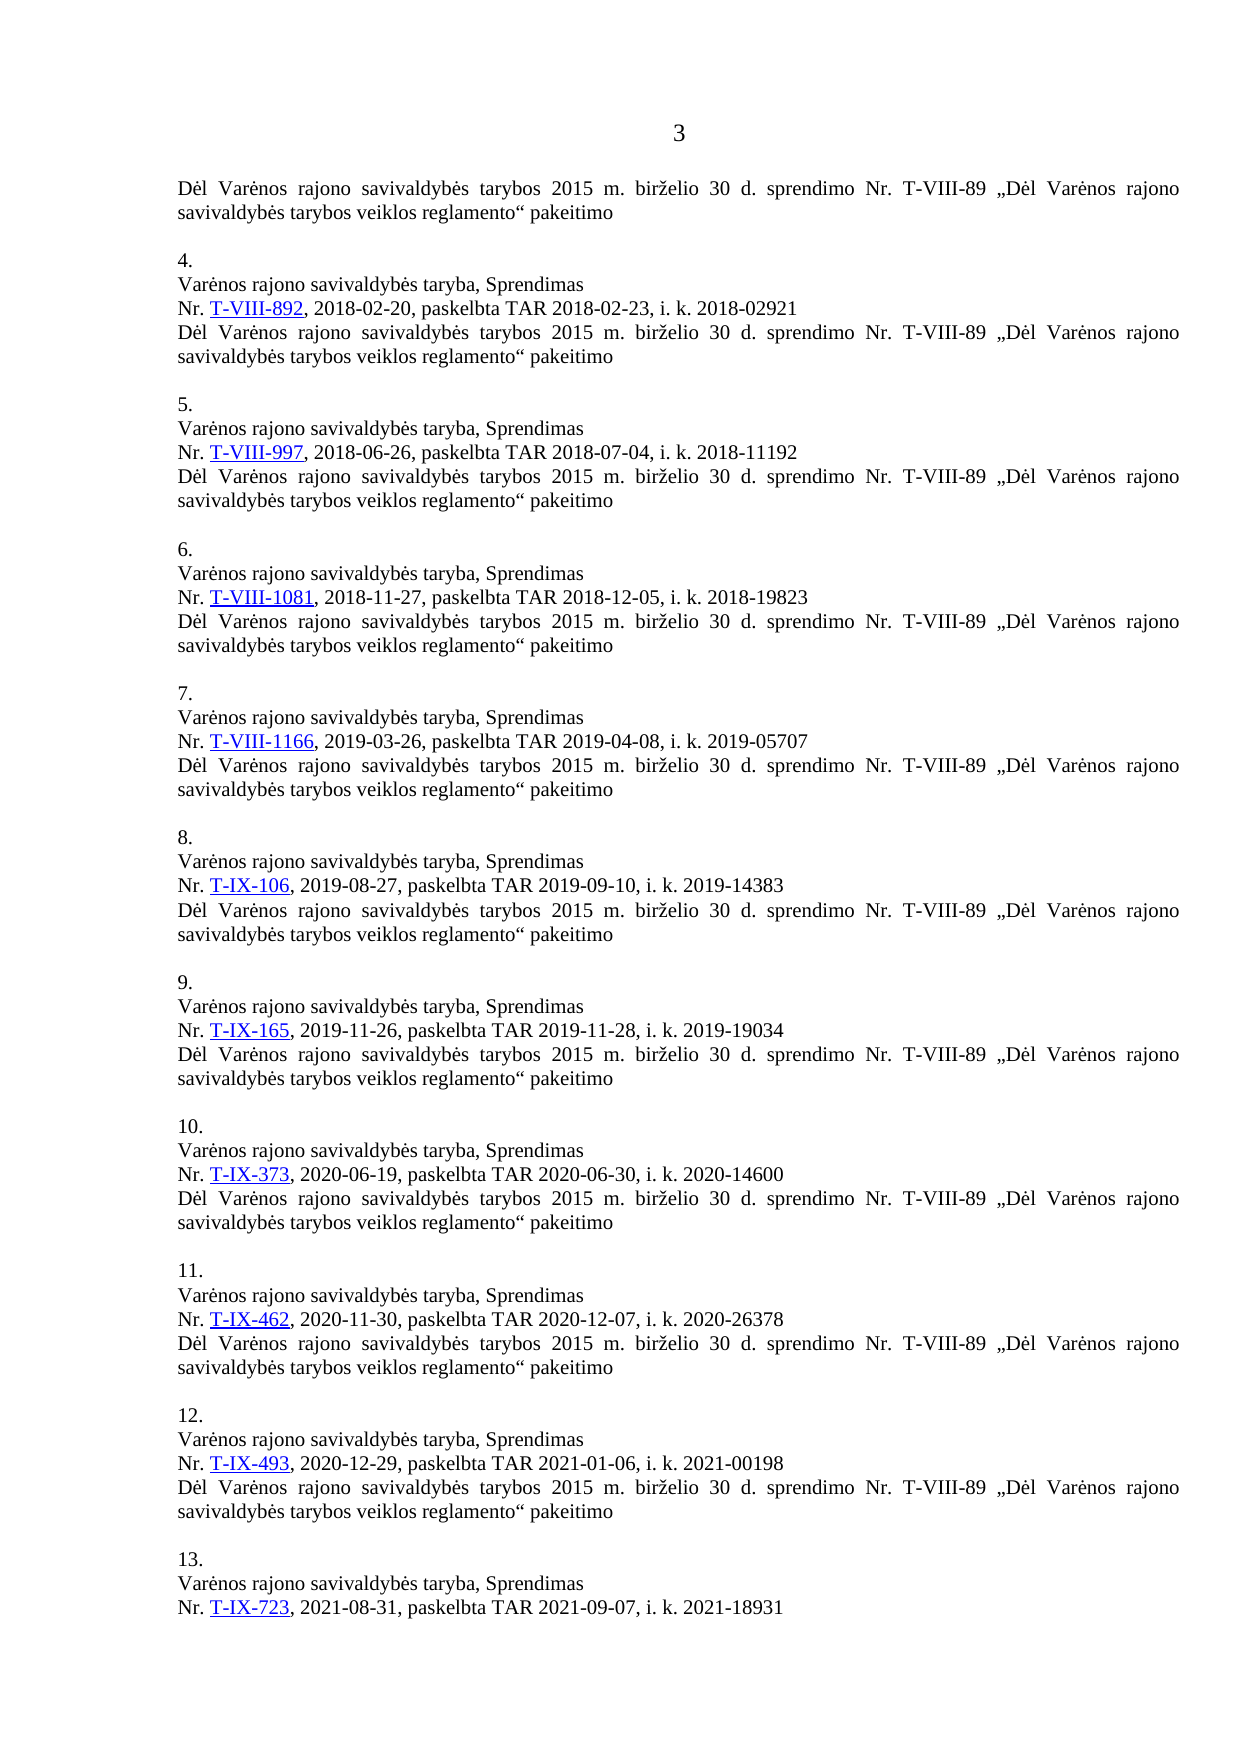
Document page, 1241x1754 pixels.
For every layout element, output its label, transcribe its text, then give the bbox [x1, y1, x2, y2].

text Dėl Varėnos rajono savivaldybės tarybos 2015 m. birželio 30 d. sprendimo Nr. T-VIII-89 „Dėl Varėnos rajono savivaldybės tarybos veiklos reglamento“ pakeitimo [177, 753, 1181, 801]
text Varėnos rajono savivaldybės taryba, Sprendimas [177, 1571, 1181, 1595]
text 7. [177, 681, 1181, 705]
text Nr. T-VIII-892, 2018-02-20, paskelbta TAR 2018-02-23, i. k. 2018-02921 [177, 296, 1181, 320]
text 5. [177, 392, 1181, 416]
text Dėl Varėnos rajono savivaldybės tarybos 2015 m. birželio 30 d. sprendimo Nr. T-VIII-89 „Dėl Varėnos rajono savivaldybės tarybos veiklos reglamento“ pakeitimo [177, 1475, 1181, 1523]
text Nr. T-VIII-1166, 2019-03-26, paskelbta TAR 2019-04-08, i. k. 2019-05707 [177, 729, 1181, 753]
text Varėnos rajono savivaldybės taryba, Sprendimas [177, 994, 1181, 1018]
text Varėnos rajono savivaldybės taryba, Sprendimas [177, 705, 1181, 729]
text Nr. T-VIII-997, 2018-06-26, paskelbta TAR 2018-07-04, i. k. 2018-11192 [177, 440, 1181, 464]
text Nr. T-IX-165, 2019-11-26, paskelbta TAR 2019-11-28, i. k. 2019-19034 [177, 1018, 1181, 1042]
text Nr. T-IX-723, 2021-08-31, paskelbta TAR 2021-09-07, i. k. 2021-18931 [177, 1595, 1181, 1619]
text 6. [177, 537, 1181, 561]
text Nr. T-VIII-1081, 2018-11-27, paskelbta TAR 2018-12-05, i. k. 2018-19823 [177, 585, 1181, 609]
text Dėl Varėnos rajono savivaldybės tarybos 2015 m. birželio 30 d. sprendimo Nr. T-VIII-89 „Dėl Varėnos rajono savivaldybės tarybos veiklos reglamento“ pakeitimo [177, 176, 1181, 224]
text Varėnos rajono savivaldybės taryba, Sprendimas [177, 1282, 1181, 1307]
text Varėnos rajono savivaldybės taryba, Sprendimas [177, 1427, 1181, 1451]
text Varėnos rajono savivaldybės taryba, Sprendimas [177, 561, 1181, 585]
text Dėl Varėnos rajono savivaldybės tarybos 2015 m. birželio 30 d. sprendimo Nr. T-VIII-89 „Dėl Varėnos rajono savivaldybės tarybos veiklos reglamento“ pakeitimo [177, 1331, 1181, 1379]
text Varėnos rajono savivaldybės taryba, Sprendimas [177, 272, 1181, 296]
text Dėl Varėnos rajono savivaldybės tarybos 2015 m. birželio 30 d. sprendimo Nr. T-VIII-89 „Dėl Varėnos rajono savivaldybės tarybos veiklos reglamento“ pakeitimo [177, 464, 1181, 512]
text Nr. T-IX-373, 2020-06-19, paskelbta TAR 2020-06-30, i. k. 2020-14600 [177, 1162, 1181, 1186]
text 9. [177, 970, 1181, 994]
text Nr. T-IX-462, 2020-11-30, paskelbta TAR 2020-12-07, i. k. 2020-26378 [177, 1307, 1181, 1331]
text 11. [177, 1258, 1181, 1282]
text 8. [177, 825, 1181, 849]
text 10. [177, 1114, 1181, 1138]
text Varėnos rajono savivaldybės taryba, Sprendimas [177, 849, 1181, 873]
text Dėl Varėnos rajono savivaldybės tarybos 2015 m. birželio 30 d. sprendimo Nr. T-VIII-89 „Dėl Varėnos rajono savivaldybės tarybos veiklos reglamento“ pakeitimo [177, 609, 1181, 657]
text Dėl Varėnos rajono savivaldybės tarybos 2015 m. birželio 30 d. sprendimo Nr. T-VIII-89 „Dėl Varėnos rajono savivaldybės tarybos veiklos reglamento“ pakeitimo [177, 320, 1181, 368]
text Nr. T-IX-106, 2019-08-27, paskelbta TAR 2019-09-10, i. k. 2019-14383 [177, 873, 1181, 897]
text 12. [177, 1403, 1181, 1427]
text Dėl Varėnos rajono savivaldybės tarybos 2015 m. birželio 30 d. sprendimo Nr. T-VIII-89 „Dėl Varėnos rajono savivaldybės tarybos veiklos reglamento“ pakeitimo [177, 1186, 1181, 1234]
text Nr. T-IX-493, 2020-12-29, paskelbta TAR 2021-01-06, i. k. 2021-00198 [177, 1451, 1181, 1475]
text Dėl Varėnos rajono savivaldybės tarybos 2015 m. birželio 30 d. sprendimo Nr. T-VIII-89 „Dėl Varėnos rajono savivaldybės tarybos veiklos reglamento“ pakeitimo [177, 1042, 1181, 1090]
text Dėl Varėnos rajono savivaldybės tarybos 2015 m. birželio 30 d. sprendimo Nr. T-VIII-89 „Dėl Varėnos rajono savivaldybės tarybos veiklos reglamento“ pakeitimo [177, 897, 1181, 946]
text Varėnos rajono savivaldybės taryba, Sprendimas [177, 416, 1181, 440]
text 13. [177, 1547, 1181, 1571]
text 4. [177, 248, 1181, 272]
text Varėnos rajono savivaldybės taryba, Sprendimas [177, 1138, 1181, 1162]
